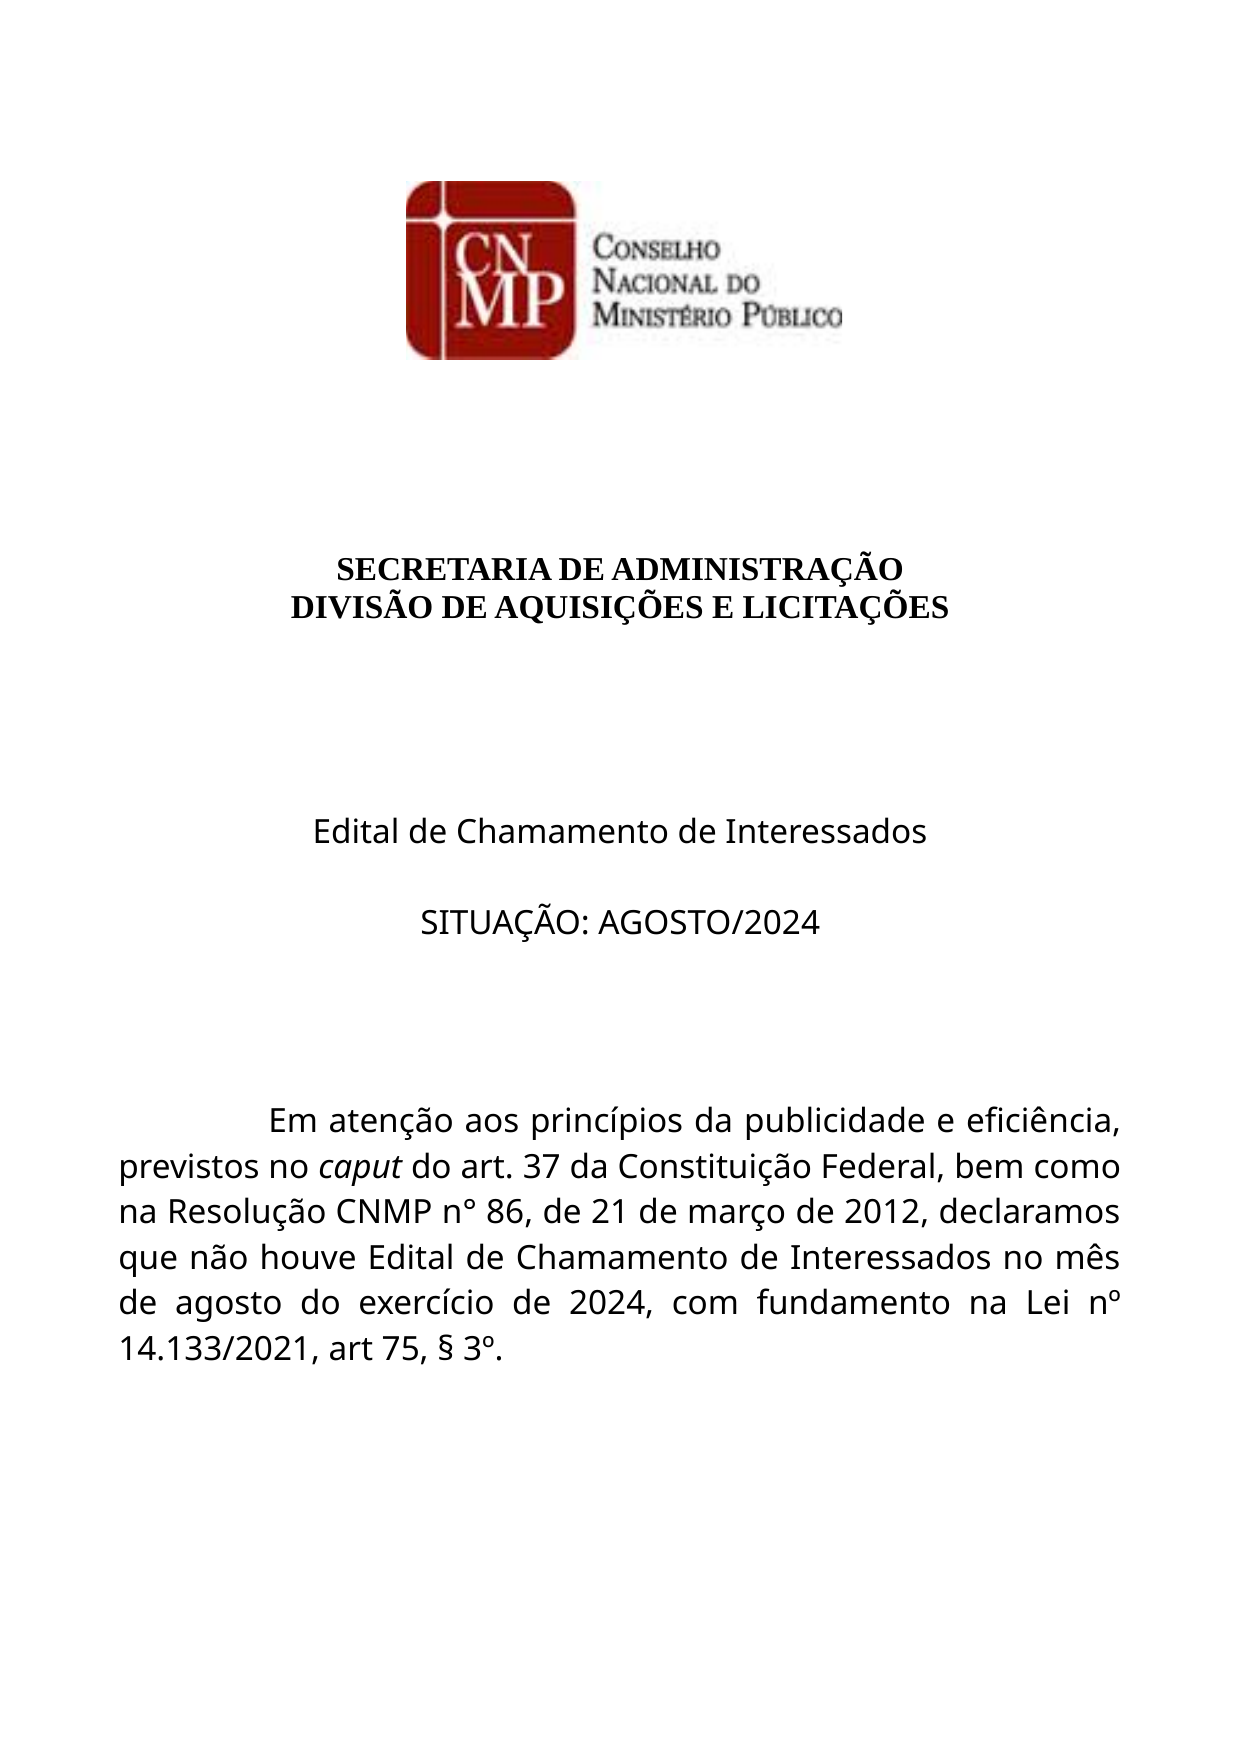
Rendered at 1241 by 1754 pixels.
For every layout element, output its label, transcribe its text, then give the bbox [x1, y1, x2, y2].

text DIVISÃO DE AQUISIÇÕES E LICITAÇÕES [118, 588, 1122, 626]
text Edital de Chamamento de Interessados [118, 808, 1122, 853]
text Em atenção aos princípios da publicidade e eficiência, previstos no caput do art. 37 da Constituição Federal, bem como na Resolução CNMP n° 86, de 21 de março de 2012, declaramos que não houve Edital de Chamamento de Interessados no mês de agosto do exercício de 2024, com fundamento na Lei nº 14.133/2021, art 75, § 3º. [118, 1097, 1122, 1370]
text SECRETARIA DE ADMINISTRAÇÃO [118, 549, 1122, 588]
text SITUAÇÃO: AGOSTO/2024 [118, 898, 1122, 944]
